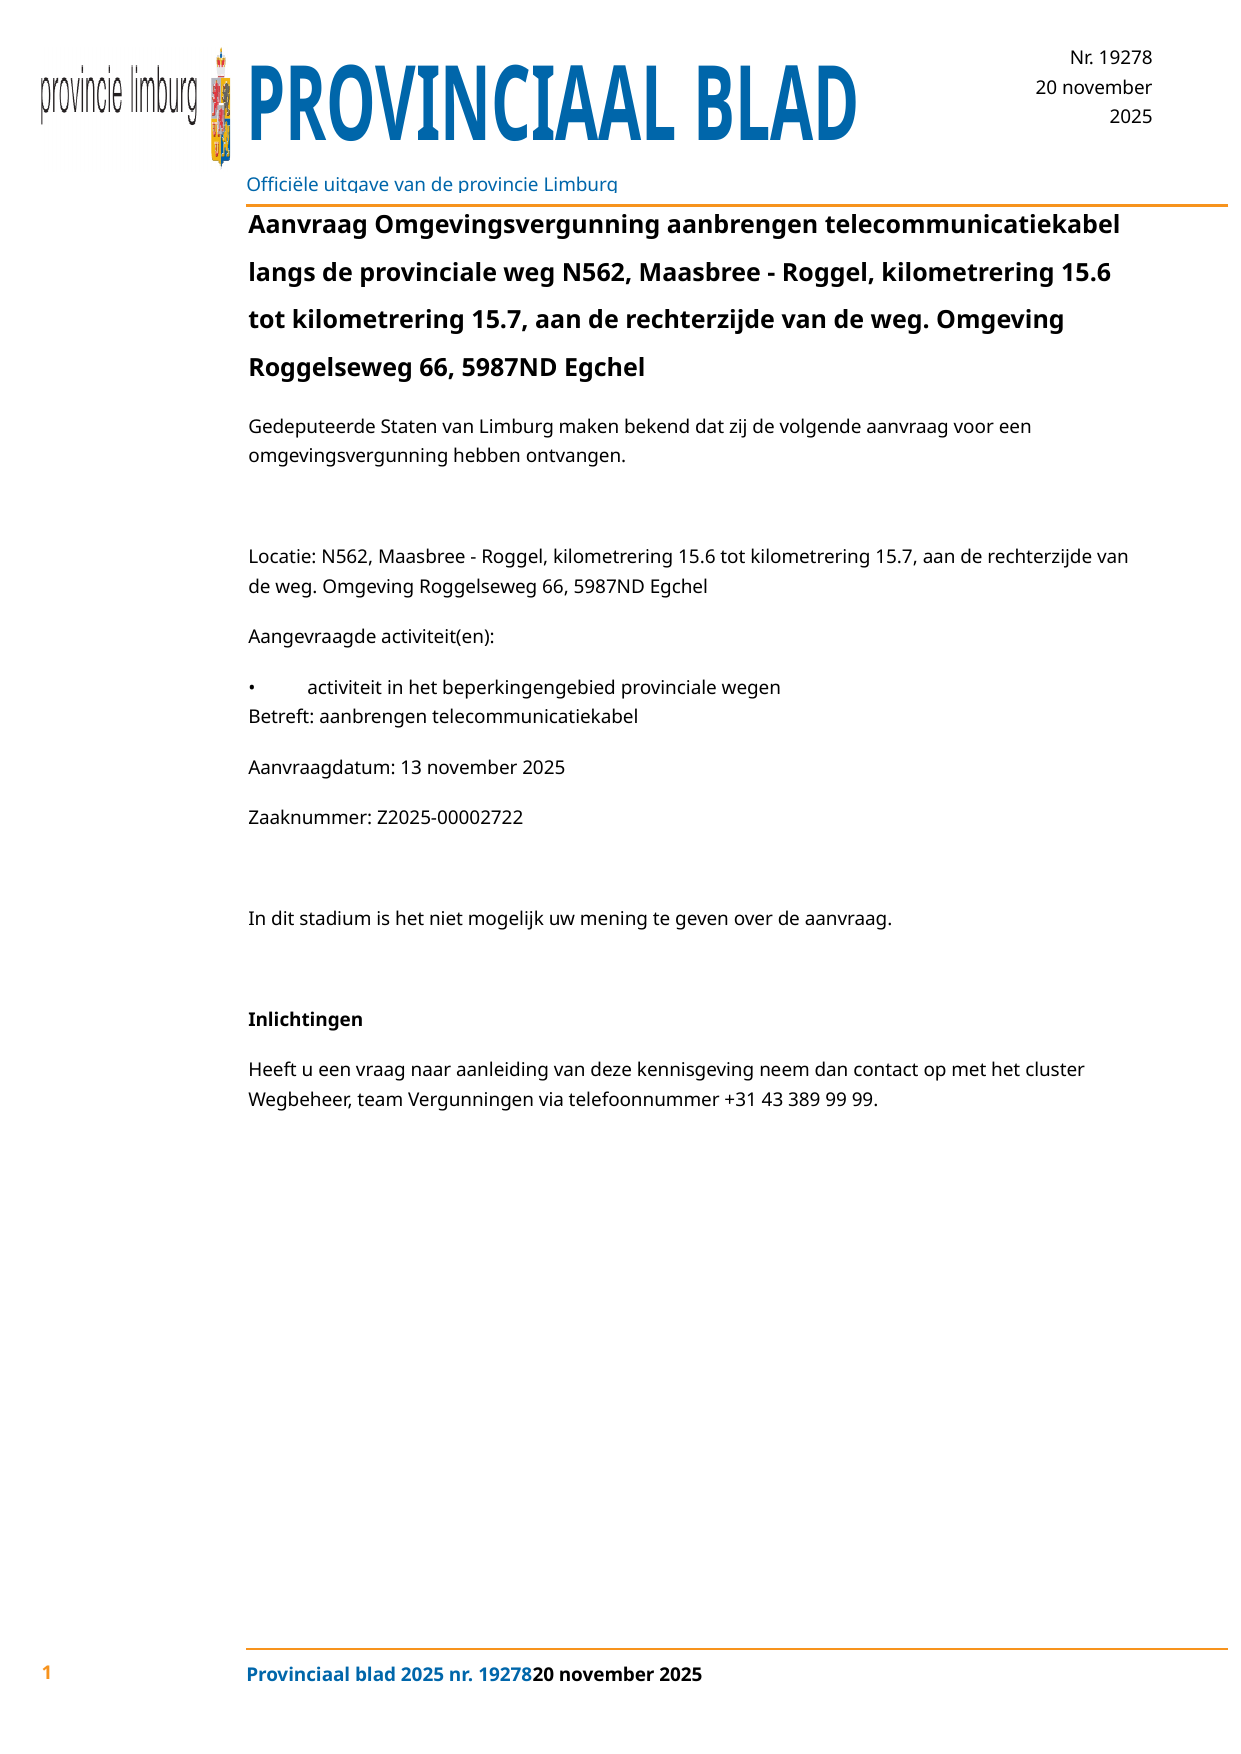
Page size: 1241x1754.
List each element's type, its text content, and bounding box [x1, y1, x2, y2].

text Aangevraagde activiteit(en): [248, 623, 1152, 649]
text Aanvraagdatum: 13 november 2025 [248, 754, 1152, 780]
list activiteit in het beperkingengebied provinciale wegen [248, 674, 1152, 700]
text Aanvraag Omgevingsvergunning aanbrengen telecommunicatiekabel langs de provinciale weg N562, Maasbree - Roggel, kilometrering 15.6 tot kilometrering 15.7, aan de rechterzijde van de weg. Omgeving Roggelseweg 66, 5987ND Egchel [248, 207, 1152, 384]
text Betreft: aanbrengen telecommunicatiekabel [248, 703, 1152, 729]
text Gedeputeerde Staten van Limburg maken bekend dat zij de volgende aanvraag voor een omgevingsvergunning hebben ontvangen. [248, 413, 1152, 468]
text Locatie: N562, Maasbree - Roggel, kilometrering 15.6 tot kilometrering 15.7, aan de rechterzijde van de weg. Omgeving Roggelseweg 66, 5987ND Egchel [248, 543, 1152, 599]
text Zaaknummer: Z2025-00002722 [248, 804, 1152, 830]
text In dit stadium is het niet mogelijk uw mening te geven over de aanvraag. [248, 905, 1152, 931]
text Heeft u een vraag naar aanleiding van deze kennisgeving neem dan contact op met het cluster Wegbeheer, team Vergunningen via telefoonnummer +31 43 389 99 99. [248, 1056, 1152, 1112]
picture [41, 47, 231, 172]
text Inlichtingen [248, 1006, 1152, 1032]
